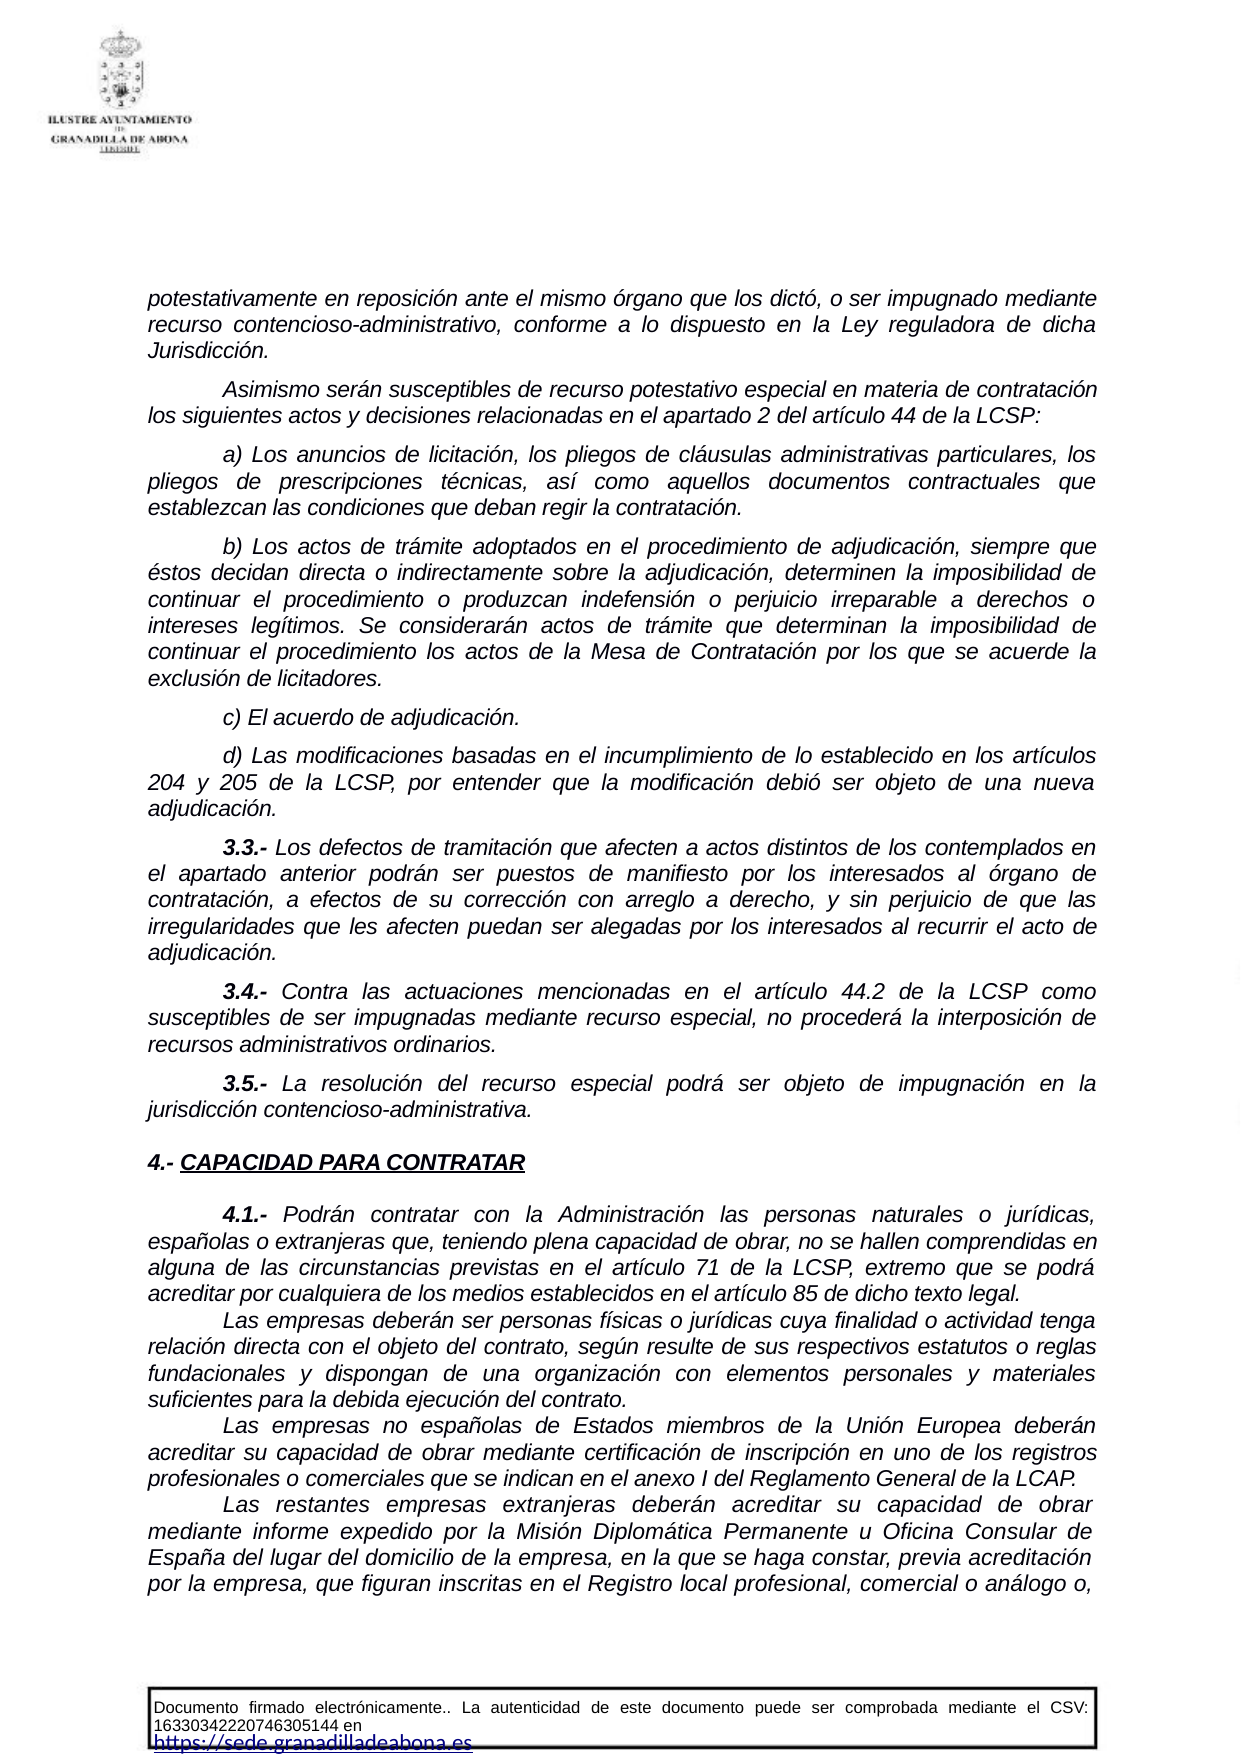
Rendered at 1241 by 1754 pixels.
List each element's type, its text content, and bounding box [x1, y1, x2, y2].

text los siguientes actos y decisiones relacionadas en el apartado 2 del artículo 44 de la LCSP: [148, 403, 1118, 429]
text c) El acuerdo de adjudicación. [223, 704, 546, 730]
text España del lugar del domicilio de la empresa, en la que se haga constar, previa acreditación [148, 1545, 1118, 1571]
text profesionales o comerciales que se indican en el anexo I del Reglamento General de la LCAP. [148, 1466, 1118, 1492]
text 3.4.- Contra las actuaciones mencionadas en el artículo 44.2 de la LCSP como [223, 979, 1118, 1005]
text 3.3.- Los defectos de tramitación que afecten a actos distintos de los contemplados en [223, 835, 1118, 860]
text 4.1.- Podrán contratar con la Administración las personas naturales o jurídicas, [223, 1202, 1118, 1228]
text pliegos de prescripciones técnicas, así como aquellos documentos contractuales que [148, 469, 1118, 494]
text a) Los anuncios de licitación, los pliegos de cláusulas administrativas particulares, los [223, 442, 1118, 468]
text 16330342220746305144 en https://sede.granadilladeabona.es [153, 1717, 642, 1754]
text mediante informe expedido por la Misión Diplomática Permanente u Oficina Consular de [148, 1519, 1118, 1544]
text Las empresas deberán ser personas físicas o jurídicas cuya finalidad o actividad tenga [223, 1308, 1118, 1333]
text el apartado anterior podrán ser puestos de manifiesto por los interesados al órgano de [148, 861, 1118, 887]
text b) Los actos de trámite adoptados en el procedimiento de adjudicación, siempre que [223, 534, 1118, 559]
text relación directa con el objeto del contrato, según resulte de sus respectivos estatutos o reglas [148, 1334, 1118, 1360]
text exclusión de licitadores. [148, 666, 1118, 691]
text Jurisdicción. [148, 338, 1118, 364]
text irregularidades que les afecten puedan ser alegadas por los interesados al recurrir el acto de [148, 914, 1118, 939]
text 3.5.- La resolución del recurso especial podrá ser objeto de impugnación en la [223, 1071, 1118, 1096]
text fundacionales y dispongan de una organización con elementos personales y materiales [148, 1361, 1118, 1386]
text éstos decidan directa o indirectamente sobre la adjudicación, determinen la imposibilidad de [148, 560, 1118, 586]
text establezcan las condiciones que deban regir la contratación. [148, 495, 1118, 521]
text recurso contencioso-administrativo, conforme a lo dispuesto en la Ley reguladora de dicha [148, 312, 1118, 337]
text jurisdicción contencioso-administrativa. [148, 1097, 563, 1123]
text Asimismo serán susceptibles de recurso potestativo especial en materia de contratación [223, 377, 1118, 403]
text Documento firmado electrónicamente.. La autenticidad de este documento puede ser comprobada mediante el CSV: [153, 1699, 1113, 1718]
text recursos administrativos ordinarios. [148, 1032, 1118, 1057]
text Las empresas no españolas de Estados miembros de la Unión Europea deberán [223, 1413, 1118, 1439]
text contratación, a efectos de su corrección con arreglo a derecho, y sin perjuicio de que las [148, 887, 1118, 913]
text susceptibles de ser impugnadas mediante recurso especial, no procederá la interposición de [148, 1005, 1118, 1031]
text adjudicación. [148, 796, 301, 822]
text potestativamente en reposición ante el mismo órgano que los dictó, o ser impugnado mediante [148, 286, 1118, 311]
text adjudicación. [148, 940, 1118, 966]
text d) Las modificaciones basadas en el incumplimiento de lo establecido en los artículos [223, 743, 1118, 769]
text por la empresa, que figuran inscritas en el Registro local profesional, comercial o análogo o, [148, 1571, 1118, 1597]
text intereses legítimos. Se considerarán actos de trámite que determinan la imposibilidad de [148, 613, 1118, 638]
text Las restantes empresas extranjeras deberán acreditar su capacidad de obrar [223, 1492, 1118, 1518]
text acreditar por cualquiera de los medios establecidos en el artículo 85 de dicho texto legal. [148, 1281, 1118, 1307]
text 4.- CAPACIDAD PARA CONTRATAR [148, 1150, 558, 1175]
text continuar el procedimiento los actos de la Mesa de Contratación por los que se acuerde la [148, 639, 1118, 665]
text españolas o extranjeras que, teniendo plena capacidad de obrar, no se hallen comprendidas en [148, 1229, 1118, 1254]
text suficientes para la debida ejecución del contrato. [148, 1387, 1118, 1412]
text acreditar su capacidad de obrar mediante certificación de inscripción en uno de los registros [148, 1439, 1118, 1465]
text continuar el procedimiento o produzcan indefensión o perjuicio irreparable a derechos o [148, 587, 1118, 612]
text alguna de las circunstancias previstas en el artículo 71 de la LCSP, extremo que se podrá [148, 1255, 1118, 1281]
text 204 y 205 de la LCSP, por entender que la modificación debió ser objeto de una nueva [148, 769, 1118, 795]
